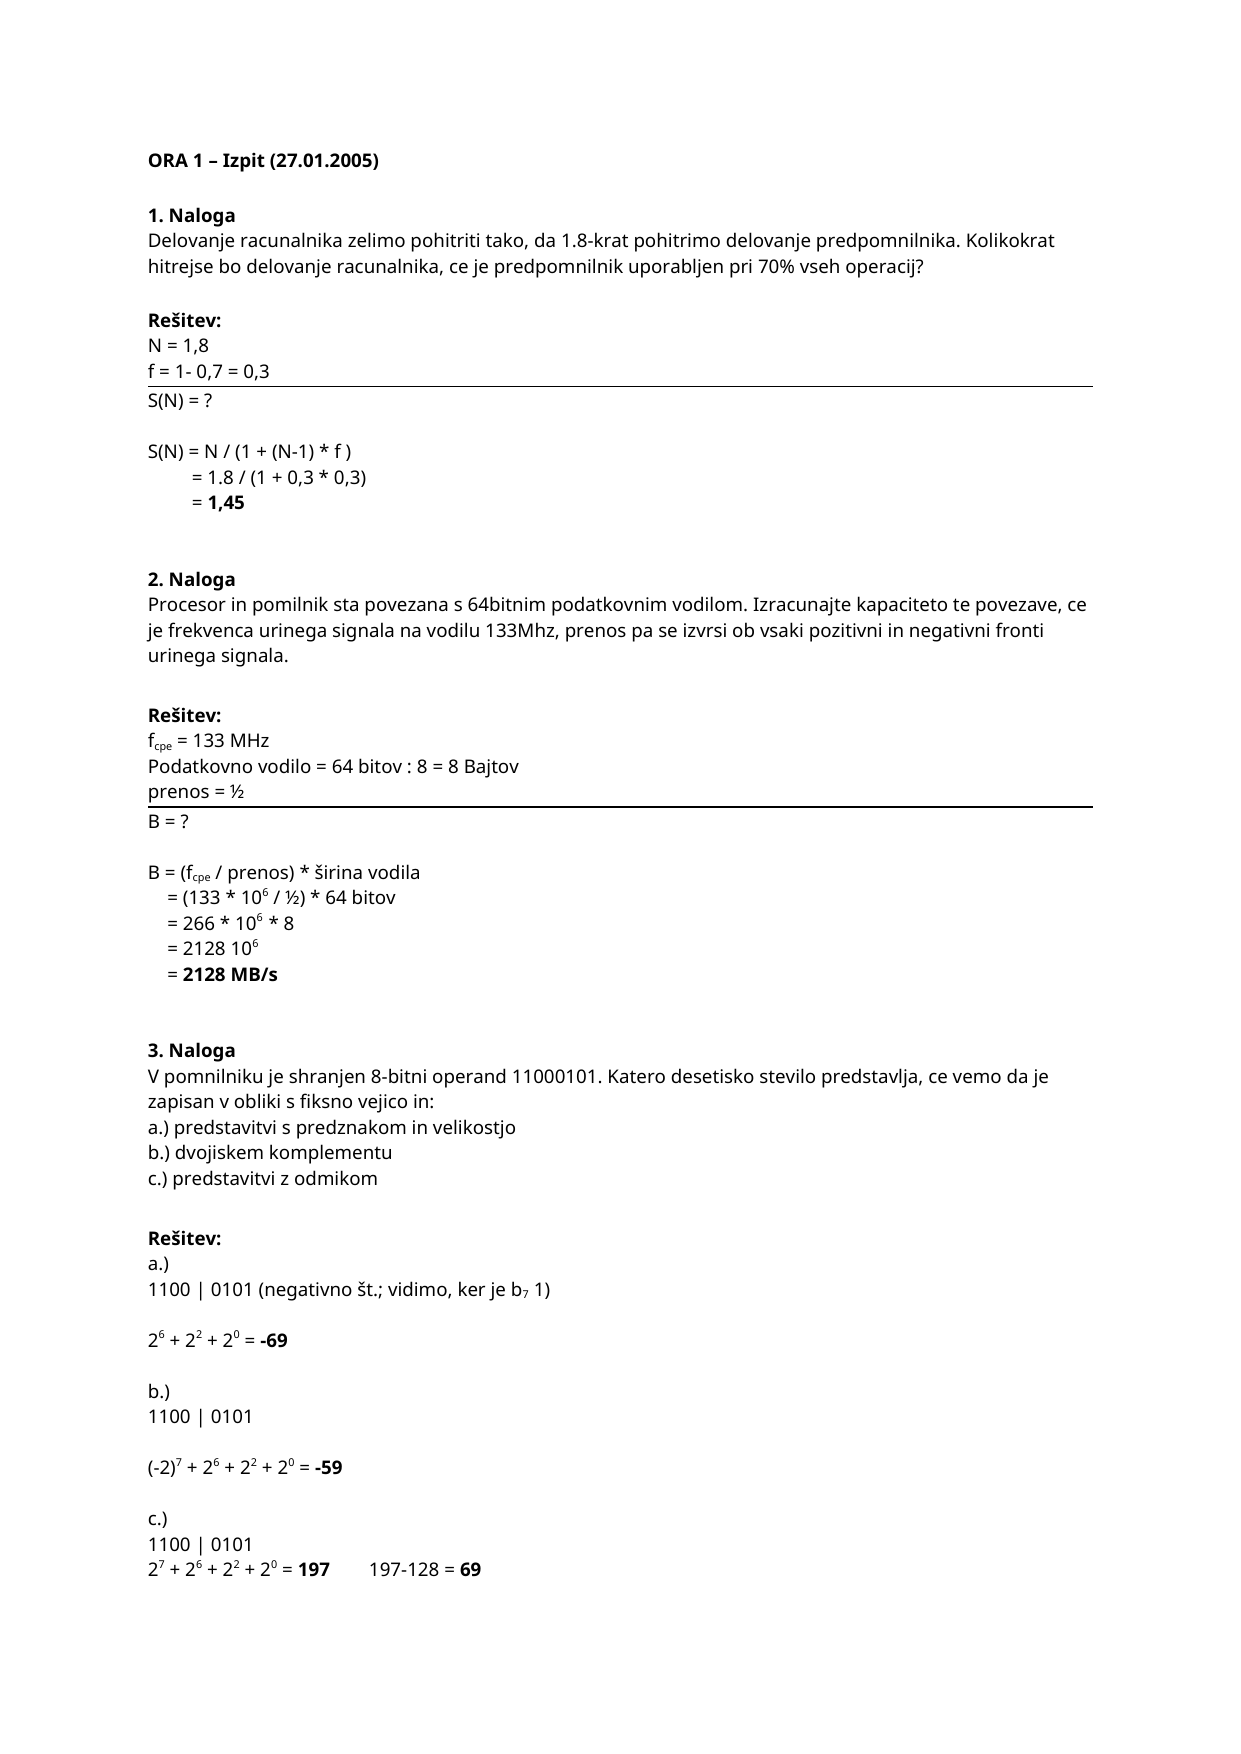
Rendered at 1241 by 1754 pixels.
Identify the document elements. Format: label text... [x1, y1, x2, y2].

text 1100 | 0101 (negativno št.; vidimo, ker je b7 1) [148, 1276, 1093, 1301]
text 1100 | 0101 [148, 1403, 1093, 1429]
text 1. Naloga Delovanje racunalnika zelimo pohitriti tako, da 1.8-krat pohitrimo delovanje predpomnilnika. Kolikokrat hitrejse bo delovanje racunalnika, ce je predpomnilnik uporabljen pri 70% vseh operacij? [148, 202, 1093, 307]
text N = 1,8 [148, 333, 1093, 358]
text 1100 | 0101 [148, 1531, 1093, 1557]
text S(N) = ? [148, 387, 1093, 413]
text Rešitev: [148, 702, 1093, 728]
text = (133 * 106 / ½) * 64 bitov [148, 884, 1093, 910]
text Podatkovno vodilo = 64 bitov : 8 = 8 Bajtov [148, 753, 1093, 779]
text S(N) = N / (1 + (N-1) * f ) [148, 438, 1093, 464]
text B = ? [148, 808, 1093, 833]
text = 1.8 / (1 + 0,3 * 0,3) [148, 464, 1093, 489]
text ORA 1 – Izpit (27.01.2005) [148, 148, 1093, 173]
text a.) [148, 1250, 1093, 1276]
text Rešitev: [148, 307, 1093, 333]
text b.) [148, 1378, 1093, 1403]
text B = (fcpe / prenos) * širina vodila [148, 859, 1093, 884]
text 27 + 26 + 22 + 20 = 197 197-128 = 69 [148, 1557, 1093, 1582]
text (-2)7 + 26 + 22 + 20 = -59 [148, 1454, 1093, 1480]
text Rešitev: [148, 1225, 1093, 1250]
text 2. Naloga Procesor in pomilnik sta povezana s 64bitnim podatkovnim vodilom. Izracunajte kapaciteto te povezave, ce je frekvenca urinega signala na vodilu 133Mhz, prenos pa se izvrsi ob vsaki pozitivni in negativni fronti urinega signala. [148, 541, 1093, 702]
text = 2128 MB/s [148, 961, 1093, 987]
text prenos = ½ [148, 779, 1093, 806]
text 3. Naloga V pomnilniku je shranjen 8-bitni operand 11000101. Katero desetisko stevilo predstavlja, ce vemo da je zapisan v obliki s fiksno vejico in: a.) predstavitvi s predznakom in velikostjo b.) dvojiskem komplementu c.) predstavitvi z odmikom [148, 1012, 1093, 1225]
text f = 1- 0,7 = 0,3 [148, 358, 1093, 386]
text c.) [148, 1506, 1093, 1531]
text fcpe = 133 MHz [148, 728, 1093, 753]
text = 1,45 [148, 489, 1093, 515]
text 26 + 22 + 20 = -69 [148, 1327, 1093, 1352]
text = 266 * 106 * 8 [148, 910, 1093, 936]
text = 2128 106 [148, 936, 1093, 961]
